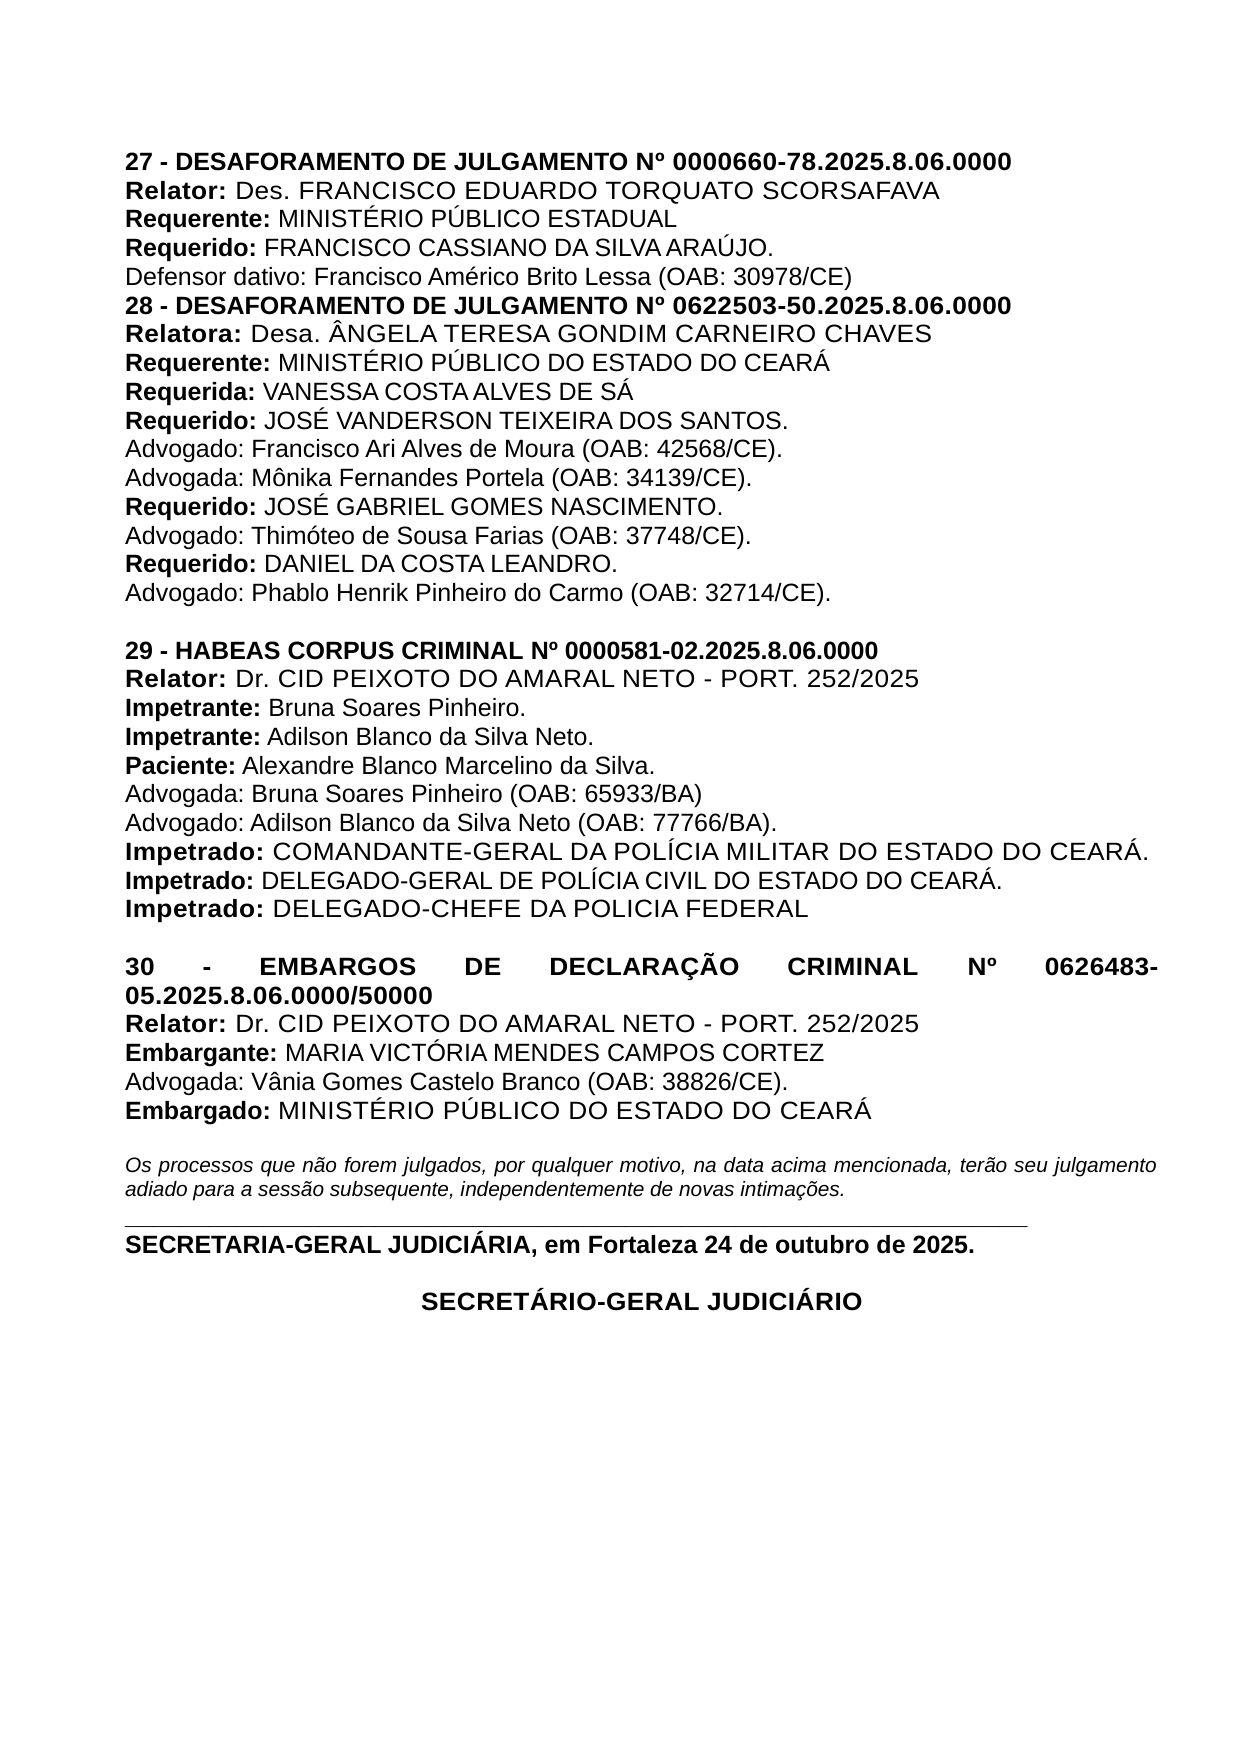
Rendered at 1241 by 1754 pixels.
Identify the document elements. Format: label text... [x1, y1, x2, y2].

text Impetrado: DELEGADO-CHEFE DA POLICIA FEDERAL [125, 894, 1158, 923]
text Requerido: DANIEL DA COSTA LEANDRO. [125, 549, 1159, 578]
text Impetrado: DELEGADO-GERAL DE POLÍCIA CIVIL DO ESTADO DO CEARÁ. [125, 866, 1158, 894]
text Impetrante: Bruna Soares Pinheiro. [125, 693, 1159, 722]
text 30 - EMBARGOS DE DECLARAÇÃO CRIMINAL Nº 0626483-05.2025.8.06.0000/50000 [125, 952, 1158, 1009]
text SECRETARIA-GERAL JUDICIÁRIA, em Fortaleza 24 de outubro de 2025. [125, 1230, 1158, 1258]
text Advogado: Francisco Ari Alves de Moura (OAB: 42568/CE). [125, 434, 1159, 463]
text Relatora: Desa. ÂNGELA TERESA GONDIM CARNEIRO CHAVES [125, 319, 1159, 348]
text Requerente: MINISTÉRIO PÚBLICO DO ESTADO DO CEARÁ [125, 348, 1159, 377]
text Defensor dativo: Francisco Américo Brito Lessa (OAB: 30978/CE) [125, 262, 1159, 291]
text Requerido: JOSÉ VANDERSON TEIXEIRA DOS SANTOS. [125, 406, 1159, 434]
text 27 - DESAFORAMENTO DE JULGAMENTO Nº 0000660-78.2025.8.06.0000 [125, 147, 1159, 176]
text Requerido: JOSÉ GABRIEL GOMES NASCIMENTO. [125, 492, 1159, 521]
text Requerido: FRANCISCO CASSIANO DA SILVA ARAÚJO. [125, 233, 1159, 262]
text Os processos que não forem julgados, por qualquer motivo, na data acima mencionada, terão seu julgamento adiado para a sessão subsequente, independentemente de novas intimações. [125, 1153, 1158, 1201]
text Requerente: MINISTÉRIO PÚBLICO ESTADUAL [125, 204, 1159, 233]
text Impetrante: Adilson Blanco da Silva Neto. [125, 722, 1159, 751]
text 28 - DESAFORAMENTO DE JULGAMENTO Nº 0622503-50.2025.8.06.0000 [125, 291, 1159, 319]
text Advogado: Thimóteo de Sousa Farias (OAB: 37748/CE). [125, 521, 1159, 549]
text Relator: Des. FRANCISCO EDUARDO TORQUATO SCORSAFAVA [125, 176, 1159, 204]
text Advogado: Adilson Blanco da Silva Neto (OAB: 77766/BA). [125, 808, 1159, 837]
text Impetrado: COMANDANTE-GERAL DA POLÍCIA MILITAR DO ESTADO DO CEARÁ. [125, 837, 1158, 866]
text Requerida: VANESSA COSTA ALVES DE SÁ [125, 377, 1159, 406]
text Advogado: Phablo Henrik Pinheiro do Carmo (OAB: 32714/CE). [125, 578, 1159, 607]
text _________________________________________________________________ [125, 1201, 1158, 1230]
text Paciente: Alexandre Blanco Marcelino da Silva. [125, 751, 1159, 779]
text Relator: Dr. CID PEIXOTO DO AMARAL NETO - PORT. 252/2025 [125, 664, 1159, 693]
text Advogada: Bruna Soares Pinheiro (OAB: 65933/BA) [125, 779, 1159, 808]
text Relator: Dr. CID PEIXOTO DO AMARAL NETO - PORT. 252/2025 [125, 1009, 1159, 1038]
text SECRETÁRIO-GERAL JUDICIÁRIO [125, 1287, 1158, 1316]
text Advogada: Mônika Fernandes Portela (OAB: 34139/CE). [125, 463, 1159, 492]
text 29 - HABEAS CORPUS CRIMINAL Nº 0000581-02.2025.8.06.0000 [125, 636, 1159, 664]
text Advogada: Vânia Gomes Castelo Branco (OAB: 38826/CE). [125, 1067, 1158, 1096]
text Embargado: MINISTÉRIO PÚBLICO DO ESTADO DO CEARÁ [125, 1096, 1158, 1124]
text Embargante: MARIA VICTÓRIA MENDES CAMPOS CORTEZ [125, 1038, 1158, 1067]
